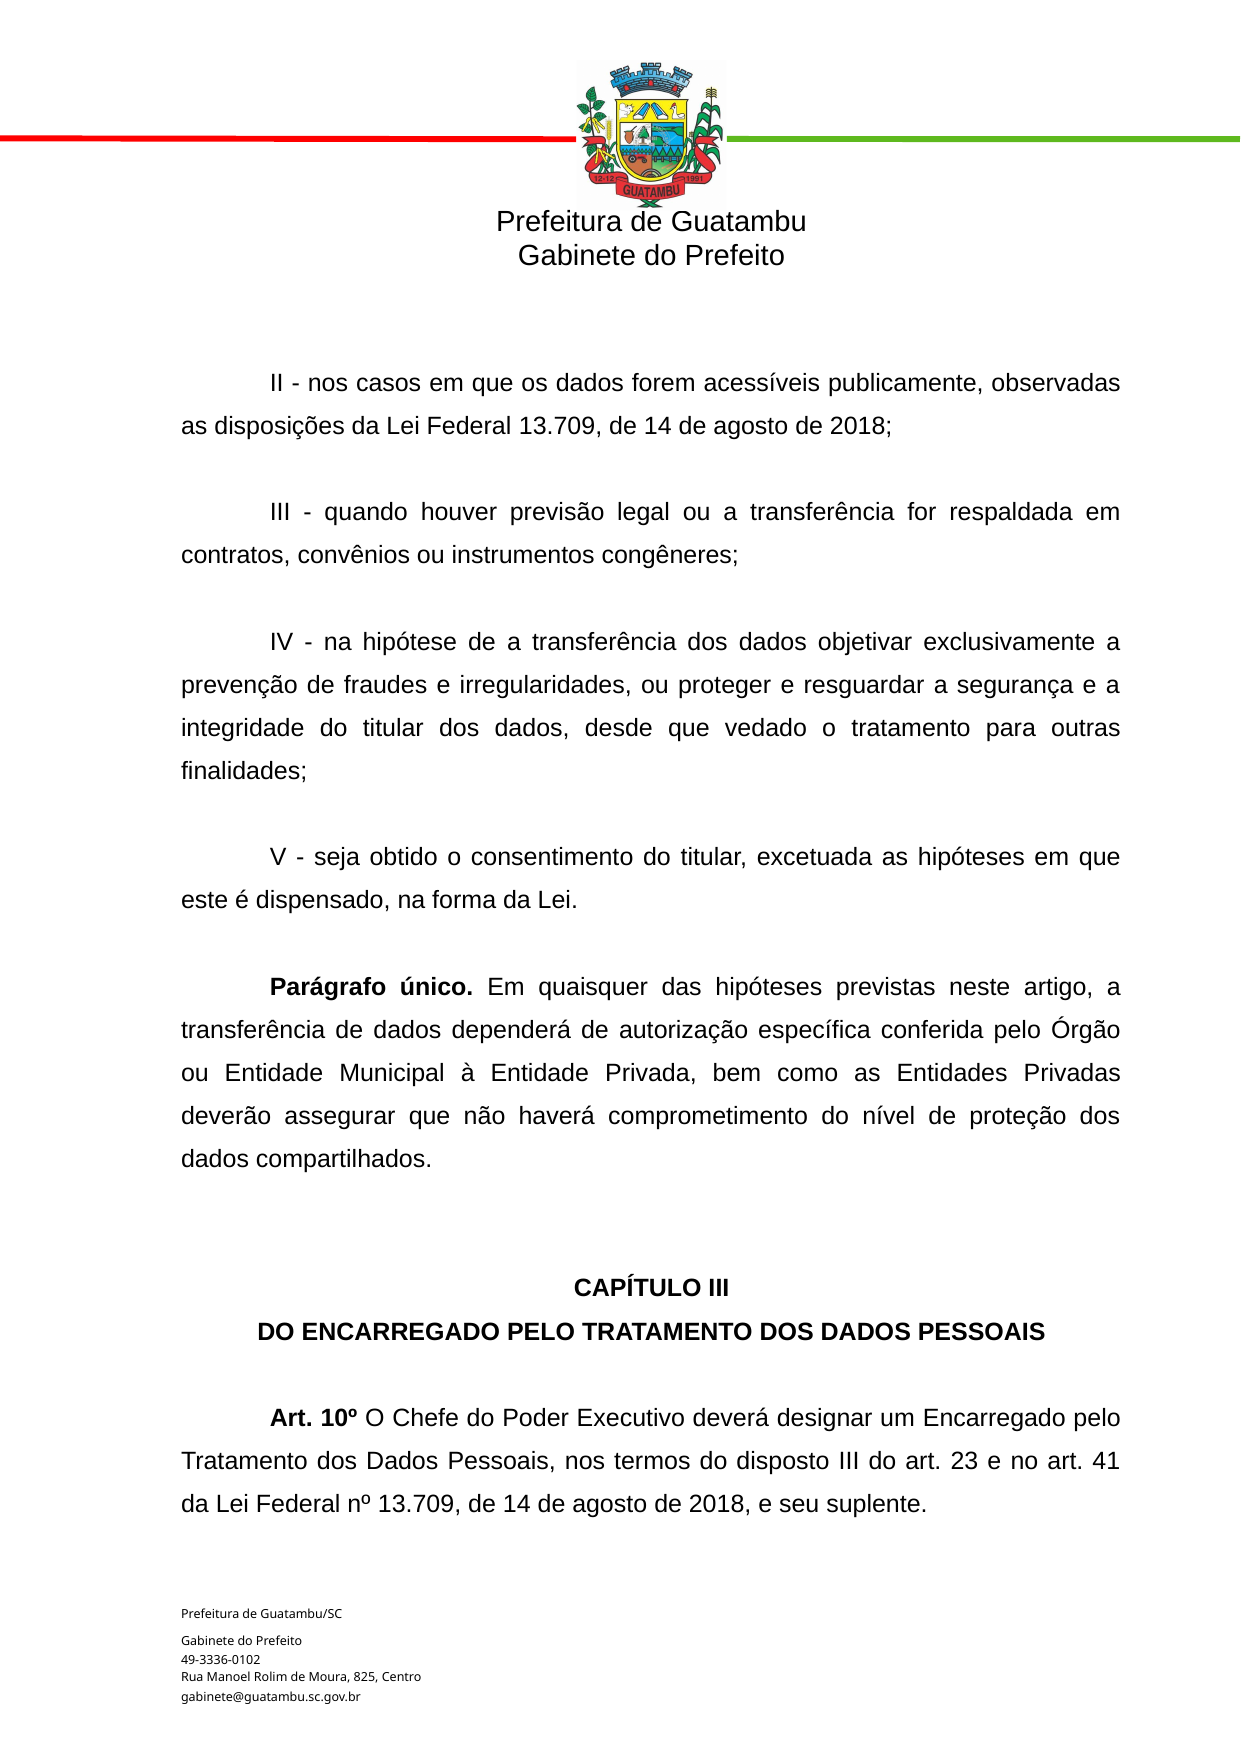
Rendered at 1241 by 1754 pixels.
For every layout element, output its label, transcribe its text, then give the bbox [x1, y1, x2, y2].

text II - nos casos em que os dados forem acessíveis publicamente, observadas as disposições da Lei Federal 13.709, de 14 de agosto de 2018; [181, 368, 1122, 439]
text DO ENCARREGADO PELO TRATAMENTO DOS DADOS PESSOAIS [181, 1316, 1122, 1345]
text III - quando houver previsão legal ou a transferência for respaldada em contratos, convênios ou instrumentos congêneres; [181, 497, 1122, 569]
text IV - na hipótese de a transferência dos dados objetivar exclusivamente a prevenção de fraudes e irregularidades, ou proteger e resguardar a segurança e a integridade do titular dos dados, desde que vedado o tratamento para outras finalidades; [181, 626, 1122, 784]
text CAPÍTULO III [181, 1273, 1122, 1302]
text Art. 10º O Chefe do Poder Executivo deverá designar um Encarregado pelo Tratamento dos Dados Pessoais, nos termos do disposto III do art. 23 e no art. 41 da Lei Federal nº 13.709, de 14 de agosto de 2018, e seu suplente. [181, 1403, 1122, 1518]
text V - seja obtido o consentimento do titular, excetuada as hipóteses em que este é dispensado, na forma da Lei. [181, 842, 1122, 914]
text Parágrafo único. Em quaisquer das hipóteses previstas neste artigo, a transferência de dados dependerá de autorização específica conferida pelo Órgão ou Entidade Municipal à Entidade Privada, bem como as Entidades Privadas deverão assegurar que não haverá comprometimento do nível de proteção dos dados compartilhados. [181, 971, 1122, 1173]
